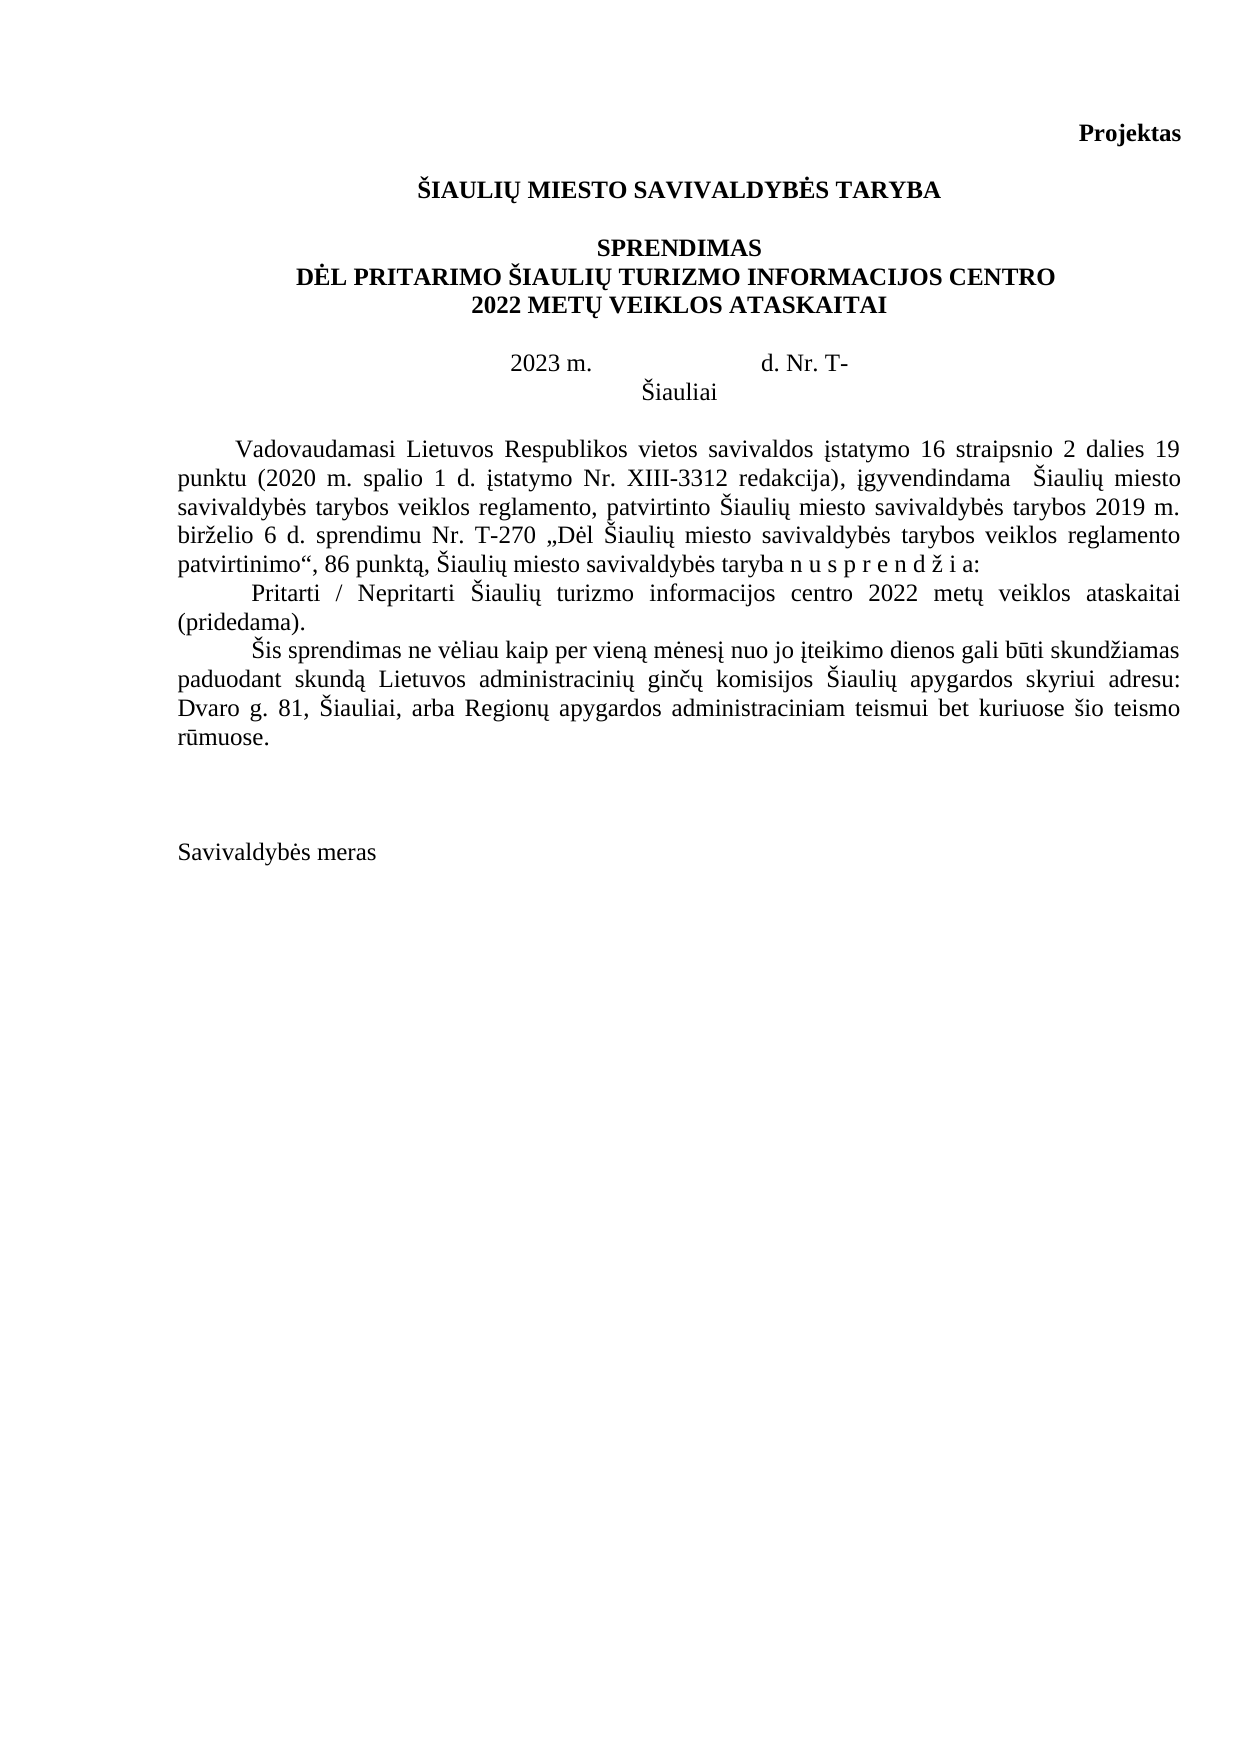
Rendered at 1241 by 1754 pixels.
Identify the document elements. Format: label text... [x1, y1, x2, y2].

text 2023 m. d. Nr. T- [177, 348, 1181, 377]
text SPRENDIMAS [177, 233, 1181, 262]
text Šiauliai [177, 377, 1181, 406]
subtitle ŠIAULIŲ MIESTO SAVIVALDYBĖS TARYBA [177, 176, 1181, 204]
text 2022 METų VEIKLOS ATASKAITai [177, 291, 1181, 319]
text Vadovaudamasi Lietuvos Respublikos vietos savivaldos įstatymo 16 straipsnio 2 dalies 19 punktu (2020 m. spalio 1 d. įstatymo Nr. XIII-3312 redakcija), įgyvendindama Šiaulių miesto savivaldybės tarybos veiklos reglamento, patvirtinto Šiaulių miesto savivaldybės tarybos 2019 m. birželio 6 d. sprendimu Nr. T-270 „Dėl Šiaulių miesto savivaldybės tarybos veiklos reglamento patvirtinimo“, 86 punktą, Šiaulių miesto savivaldybės taryba n u s p r e n d ž i a: [177, 434, 1181, 578]
text Šis sprendimas ne vėliau kaip per vieną mėnesį nuo jo įteikimo dienos gali būti skundžiamas paduodant skundą Lietuvos administracinių ginčų komisijos Šiaulių apygardos skyriui adresu: Dvaro g. 81, Šiauliai, arba Regionų apygardos administraciniam teismui bet kuriuose šio teismo rūmuose. [177, 636, 1181, 751]
text Pritarti / Nepritarti Šiaulių turizmo informacijos centro 2022 metų veiklos ataskaitai (pridedama). [177, 578, 1181, 636]
text Savivaldybės meras [177, 837, 1181, 866]
text dĖL PRITARIMO šIAULIŲ turizmo informacijos centro [177, 262, 1181, 291]
